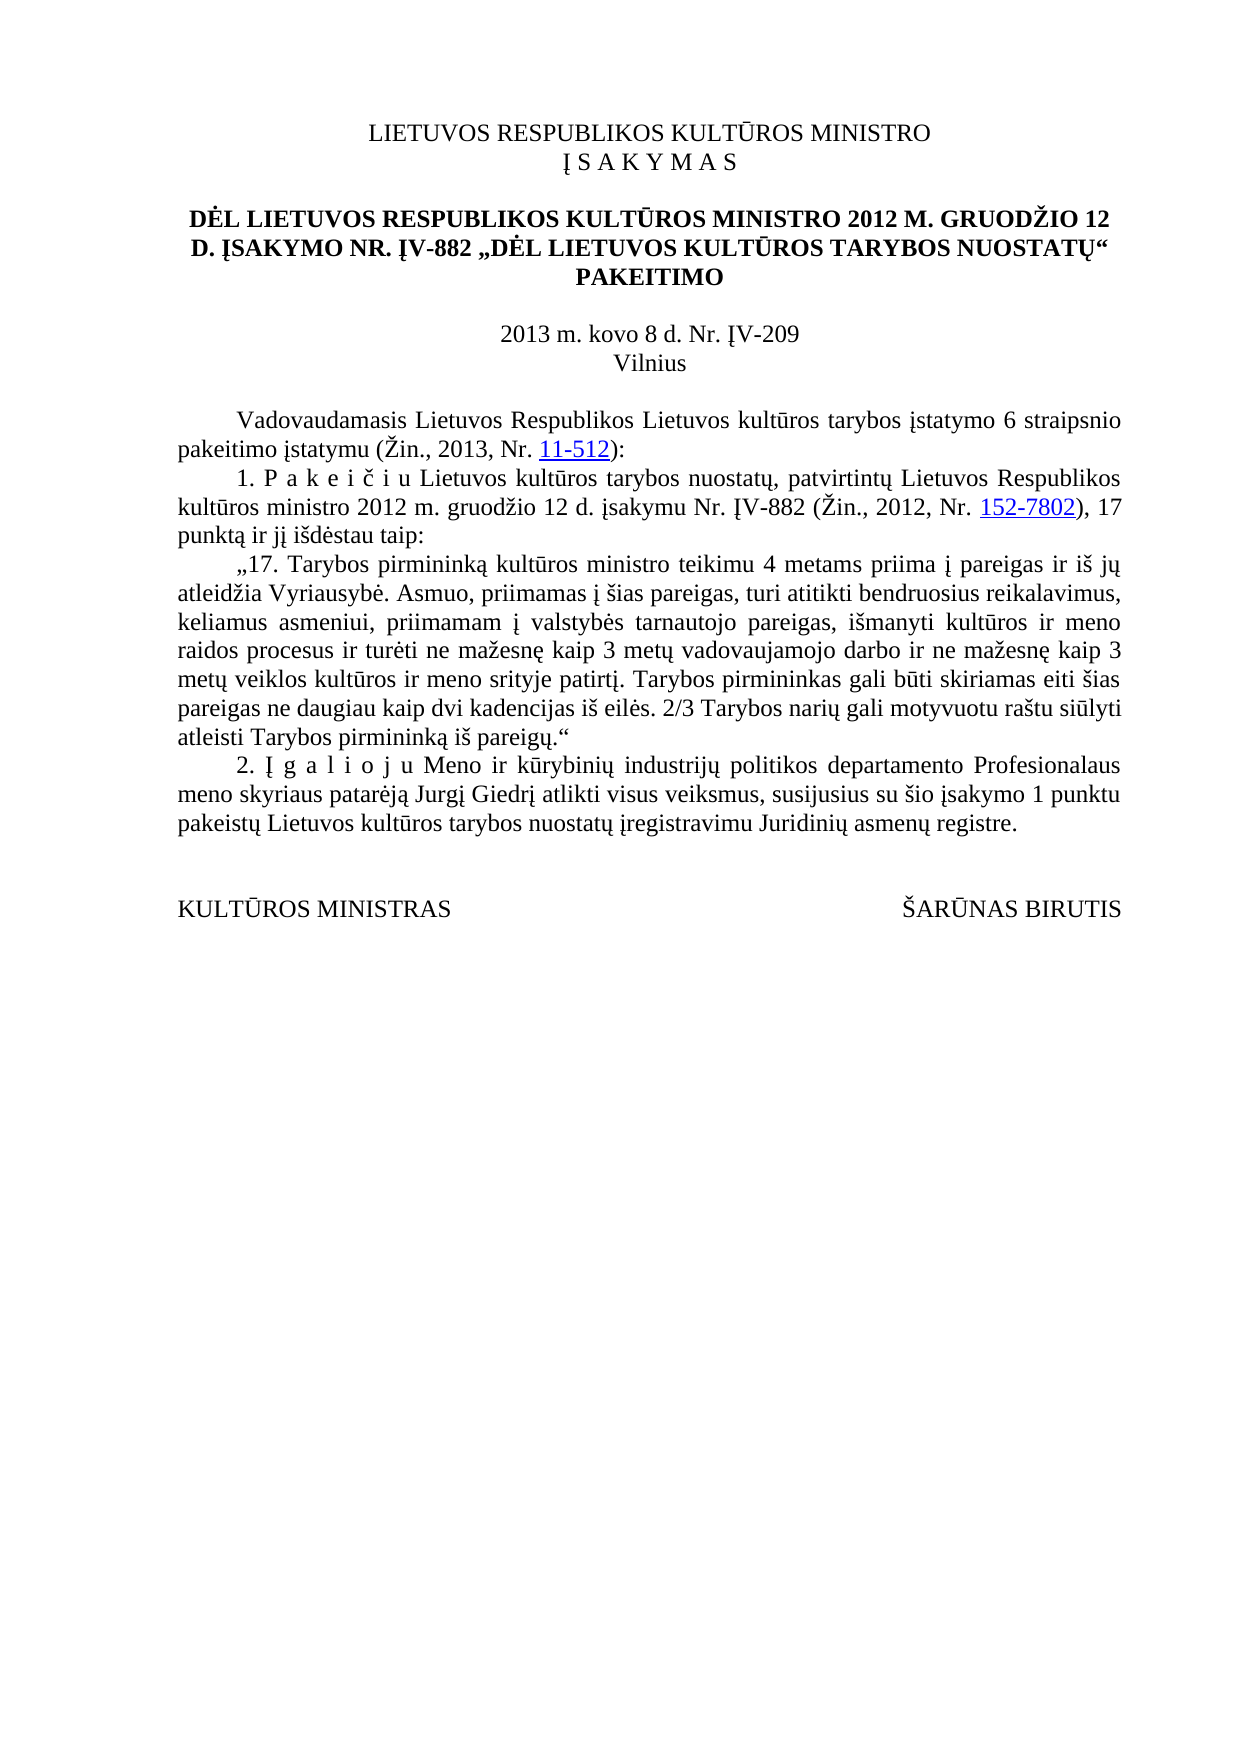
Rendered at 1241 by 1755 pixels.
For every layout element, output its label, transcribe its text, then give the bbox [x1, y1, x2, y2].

text „17. Tarybos pirmininką kultūros ministro teikimu 4 metams priima į pareigas ir iš jų atleidžia Vyriausybė. Asmuo, priimamas į šias pareigas, turi atitikti bendruosius reikalavimus, keliamus asmeniui, priimamam į valstybės tarnautojo pareigas, išmanyti kultūros ir meno raidos procesus ir turėti ne mažesnę kaip 3 metų vadovaujamojo darbo ir ne mažesnę kaip 3 metų veiklos kultūros ir meno srityje patirtį. Tarybos pirmininkas gali būti skiriamas eiti šias pareigas ne daugiau kaip dvi kadencijas iš eilės. 2/3 Tarybos narių gali motyvuotu raštu siūlyti atleisti Tarybos pirmininką iš pareigų.“ [177, 549, 1122, 751]
text Į S A K Y M A S [177, 147, 1122, 176]
text DĖL LIETUVOS RESPUBLIKOS KULTŪROS MINISTRO 2012 M. GRUODŽIO 12 D. ĮSAKYMO Nr. ĮV-882 „DĖL LIETUVOS KULTŪROS TARYBOS NUOSTATŲ“ PAKEITIMO [177, 204, 1122, 291]
text 1. P a k e i č i u Lietuvos kultūros tarybos nuostatų, patvirtintų Lietuvos Respublikos kultūros ministro 2012 m. gruodžio 12 d. įsakymu Nr. ĮV-882 (Žin., 2012, Nr. 152-7802), 17 punktą ir jį išdėstau taip: [177, 463, 1122, 549]
text Kultūros ministras Šarūnas Birutis [177, 894, 1122, 923]
text Vilnius [177, 348, 1122, 377]
text 2. Į g a l i o j u Meno ir kūrybinių industrijų politikos departamento Profesionalaus meno skyriaus patarėją Jurgį Giedrį atlikti visus veiksmus, susijusius su šio įsakymo 1 punktu pakeistų Lietuvos kultūros tarybos nuostatų įregistravimu Juridinių asmenų registre. [177, 751, 1122, 837]
text 2013 m. kovo 8 d. Nr. ĮV-209 [177, 319, 1122, 348]
text LIETUVOS RESPUBLIKOS KULTŪROS MINISTRO [177, 118, 1122, 147]
text Vadovaudamasis Lietuvos Respublikos Lietuvos kultūros tarybos įstatymo 6 straipsnio pakeitimo įstatymu (Žin., 2013, Nr. 11-512): [177, 406, 1122, 463]
